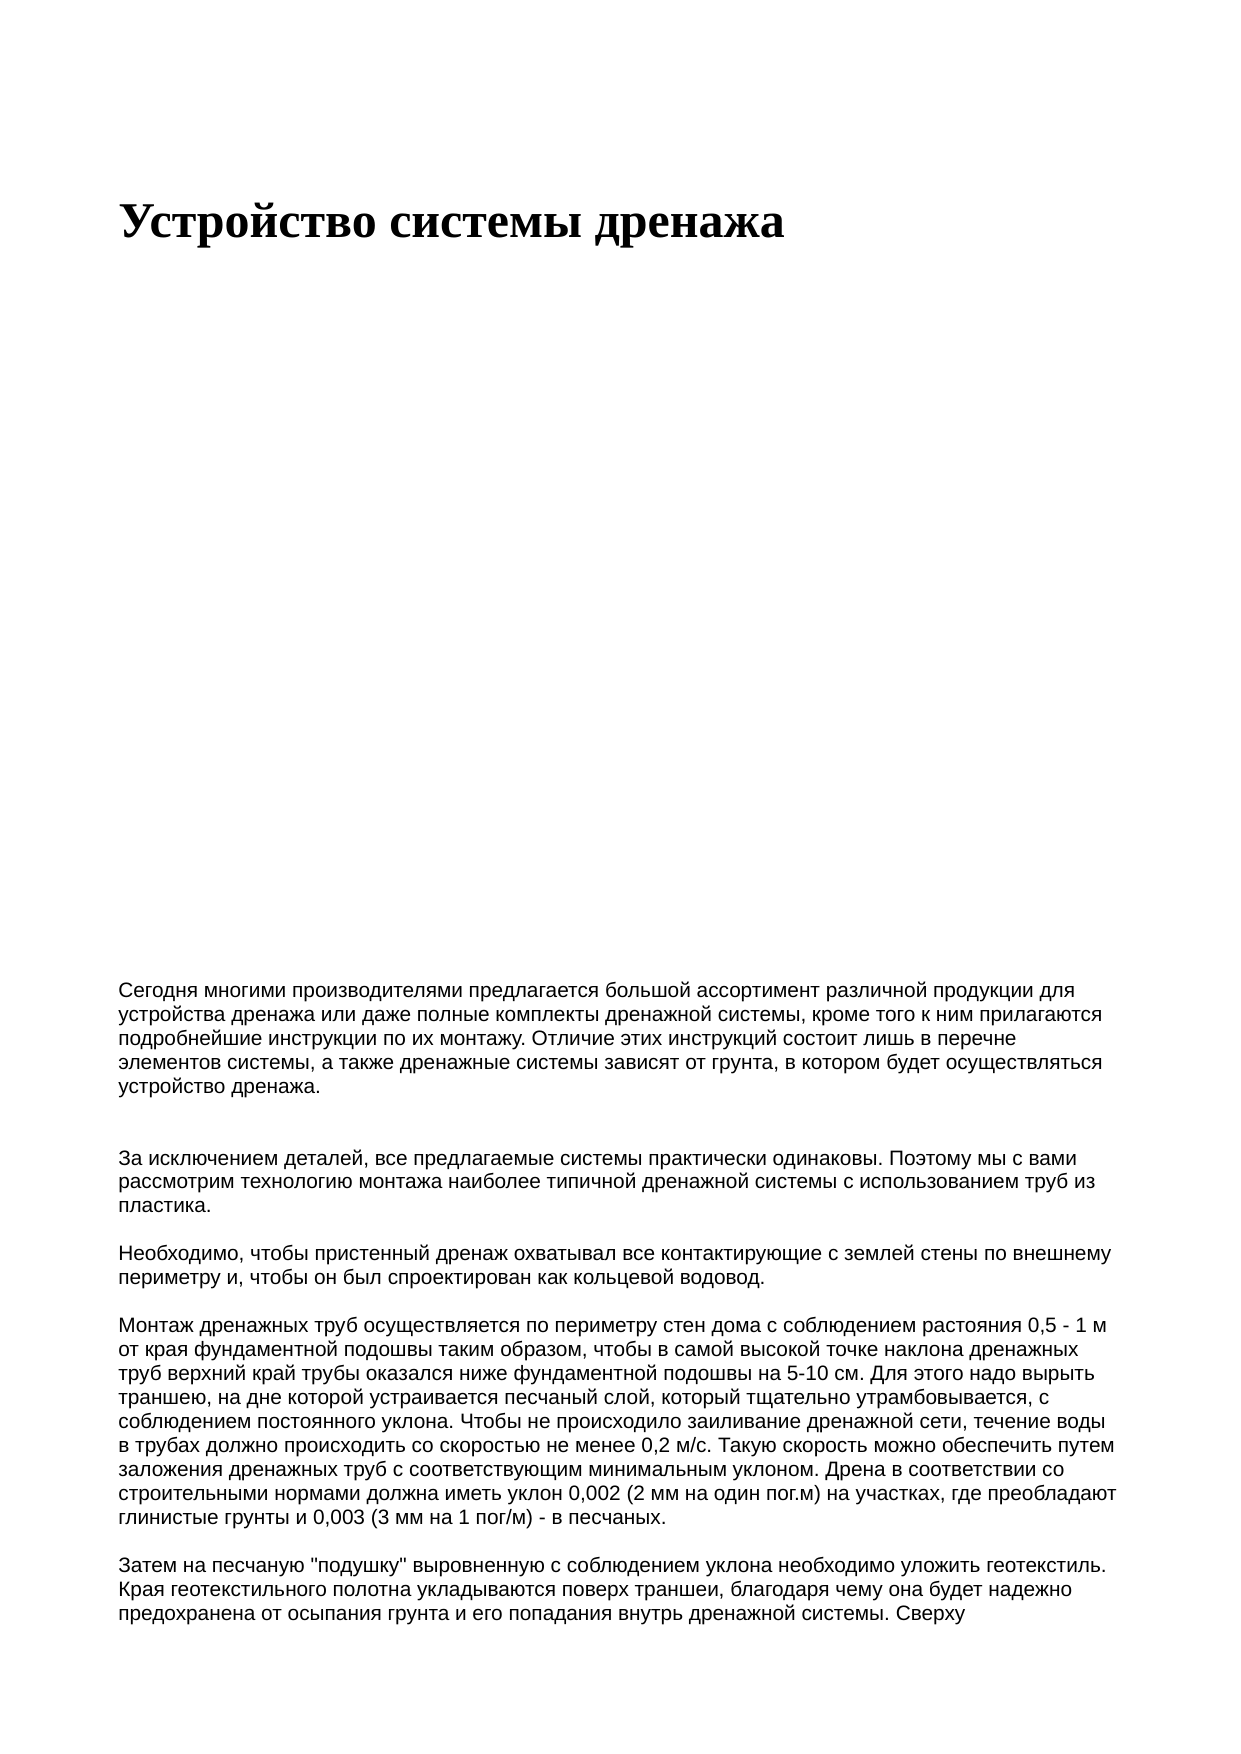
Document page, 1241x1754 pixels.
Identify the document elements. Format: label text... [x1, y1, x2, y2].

text За исключением деталей, все предлагаемые системы практически одинаковы. Поэтому мы с вами рассмотрим технологию монтажа наиболее типичной дренажной системы с использованием труб из пластика. [118, 1145, 1122, 1217]
text Монтаж дренажных труб осуществляется по периметру стен дома с соблюдением растояния 0,5 - 1 м от края фундаментной подошвы таким образом, чтобы в самой высокой точке наклона дренажных труб верхний край трубы оказался ниже фундаментной подошвы на 5-10 см. Для этого надо вырыть траншею, на дне которой устраивается песчаный слой, который тщательно утрамбовывается, с соблюдением постоянного уклона. Чтобы не происходило заиливание дренажной сети, течение воды в трубах должно происходить со скоростью не менее 0,2 м/с. Такую скорость можно обеспечить путем заложения дренажных труб с соответствующим минимальным уклоном. Дрена в соответствии со строительными нормами должна иметь уклон 0,002 (2 мм на один пог.м) на участках, где преобладают глинистые грунты и 0,003 (3 мм на 1 пог/м) - в песчаных. [118, 1313, 1122, 1529]
text Затем на песчаную "подушку" выровненную с соблюдением уклона необходимо уложить геотекстиль. Края геотекстильного полотна укладываются поверх траншеи, благодаря чему она будет надежно предохранена от осыпания грунта и его попадания внутрь дренажной системы. Сверху [118, 1553, 1122, 1624]
text Сегодня многими производителями предлагается большой ассортимент различной продукции для устройства дренажа или даже полные комплекты дренажной системы, кроме того к ним прилагаются подробнейшие инструкции по их монтажу. Отличие этих инструкций состоит лишь в перечне элементов системы, а также дренажные системы зависят от грунта, в котором будет осуществляться устройство дренажа. [118, 978, 1122, 1097]
text Необходимо, чтобы пристенный дренаж охватывал все контактирующие с землей стены по внешнему периметру и, чтобы он был спроектирован как кольцевой водовод. [118, 1241, 1122, 1289]
subtitle Устройство системы дренажа [118, 191, 1122, 248]
